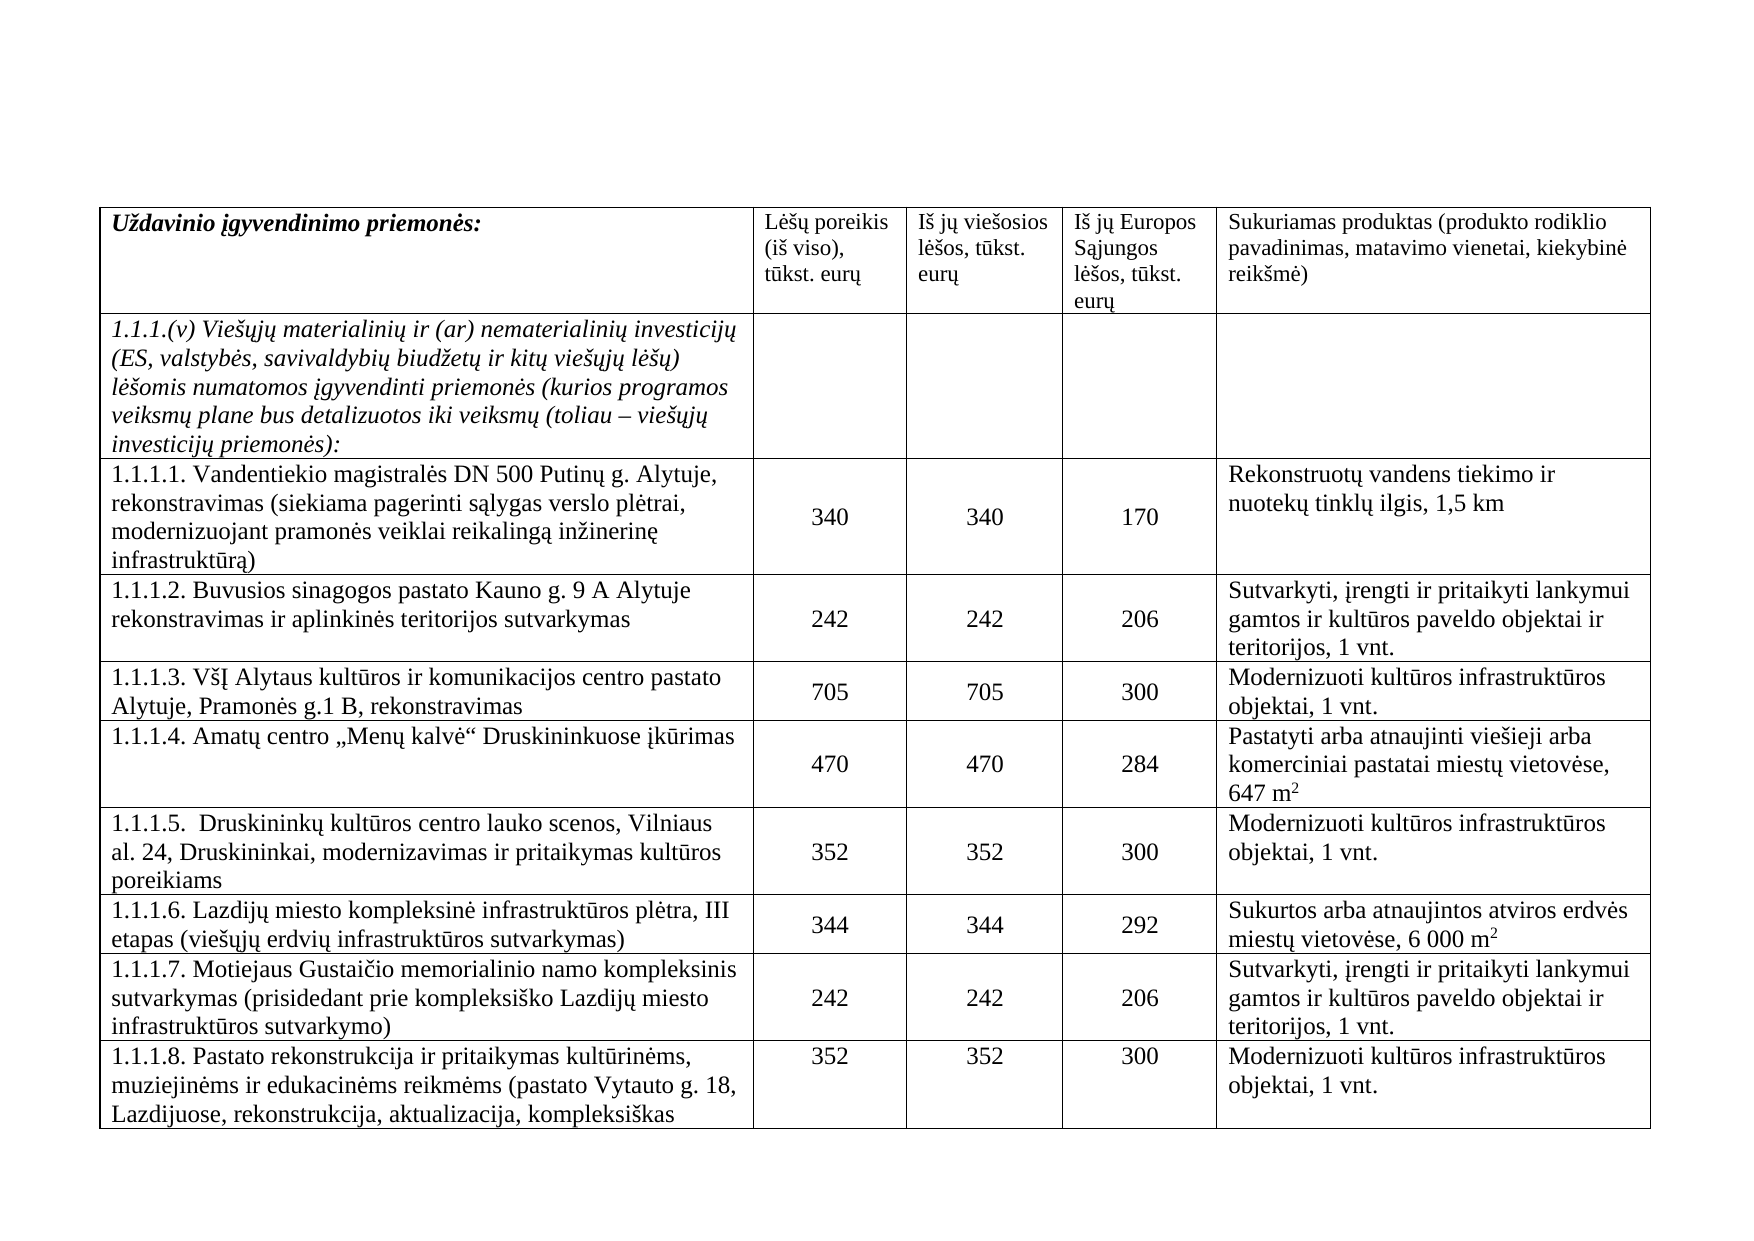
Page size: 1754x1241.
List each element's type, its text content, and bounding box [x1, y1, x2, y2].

table_cell Sukurtos arba atnaujintos atviros erdvės miestų vietovėse, 6 000 m2 [1217, 895, 1650, 953]
table_cell 705 [754, 662, 906, 720]
table_cell Rekonstruotų vandens tiekimo ir nuotekų tinklų ilgis, 1,5 km [1217, 459, 1650, 574]
table_header Uždavinio įgyvendinimo priemonės: [101, 208, 753, 313]
table_cell 242 [754, 954, 906, 1040]
table_cell 352 [754, 1041, 906, 1127]
table_cell 1.1.1.(v) Viešųjų materialinių ir (ar) nematerialinių investicijų (ES, valstybės, savivaldybių biudžetų ir kitų viešųjų lėšų) lėšomis numatomos įgyvendinti priemonės (kurios programos veiksmų plane bus detalizuotos iki veiksmų (toliau – viešųjų investicijų priemonės): [101, 314, 753, 458]
table_cell 344 [754, 895, 906, 953]
table_header Iš jų viešosios lėšos, tūkst. eurų [907, 208, 1062, 313]
table_cell 352 [754, 808, 906, 894]
table_cell [1063, 314, 1216, 458]
table_cell 470 [907, 721, 1062, 807]
table_cell 242 [754, 575, 906, 661]
table_cell 284 [1063, 721, 1216, 807]
table_cell 300 [1063, 662, 1216, 720]
table_cell 1.1.1.4. Amatų centro „Menų kalvė“ Druskininkuose įkūrimas [101, 721, 753, 807]
table_cell Modernizuoti kultūros infrastruktūros objektai, 1 vnt. [1217, 808, 1650, 894]
table_cell 206 [1063, 954, 1216, 1040]
table_cell 1.1.1.2. Buvusios sinagogos pastato Kauno g. 9 A Alytuje rekonstravimas ir aplinkinės teritorijos sutvarkymas [101, 575, 753, 661]
table_header Sukuriamas produktas (produkto rodiklio pavadinimas, matavimo vienetai, kiekybinė reikšmė) [1217, 208, 1650, 313]
table_cell 352 [907, 1041, 1062, 1127]
table_cell Sutvarkyti, įrengti ir pritaikyti lankymui gamtos ir kultūros paveldo objektai ir teritorijos, 1 vnt. [1217, 954, 1650, 1040]
table_cell Modernizuoti kultūros infrastruktūros objektai, 1 vnt. [1217, 662, 1650, 720]
table_cell 300 [1063, 808, 1216, 894]
table_cell 242 [907, 575, 1062, 661]
table_header Iš jų Europos Sąjungos lėšos, tūkst. eurų [1063, 208, 1216, 313]
table_cell 300 [1063, 1041, 1216, 1127]
table_cell 352 [907, 808, 1062, 894]
table_cell Sutvarkyti, įrengti ir pritaikyti lankymui gamtos ir kultūros paveldo objektai ir teritorijos, 1 vnt. [1217, 575, 1650, 661]
table_cell 344 [907, 895, 1062, 953]
table_cell 705 [907, 662, 1062, 720]
table_cell Pastatyti arba atnaujinti viešieji arba komerciniai pastatai miestų vietovėse, 647 m2 [1217, 721, 1650, 807]
table_cell 170 [1063, 459, 1216, 574]
table_cell 1.1.1.5. Druskininkų kultūros centro lauko scenos, Vilniaus al. 24, Druskininkai, modernizavimas ir pritaikymas kultūros poreikiams [101, 808, 753, 894]
table_cell 340 [907, 459, 1062, 574]
table_cell 1.1.1.6. Lazdijų miesto kompleksinė infrastruktūros plėtra, III etapas (viešųjų erdvių infrastruktūros sutvarkymas) [101, 895, 753, 953]
table_cell 1.1.1.7. Motiejaus Gustaičio memorialinio namo kompleksinis sutvarkymas (prisidedant prie kompleksiško Lazdijų miesto infrastruktūros sutvarkymo) [101, 954, 753, 1040]
table_cell 206 [1063, 575, 1216, 661]
table_cell Modernizuoti kultūros infrastruktūros objektai, 1 vnt. [1217, 1041, 1650, 1127]
table_cell [754, 314, 906, 458]
table_cell 1.1.1.1. Vandentiekio magistralės DN 500 Putinų g. Alytuje, rekonstravimas (siekiama pagerinti sąlygas verslo plėtrai, modernizuojant pramonės veiklai reikalingą inžinerinę infrastruktūrą) [101, 459, 753, 574]
table_cell [907, 314, 1062, 458]
table_cell 1.1.1.8. Pastato rekonstrukcija ir pritaikymas kultūrinėms, muziejinėms ir edukacinėms reikmėms (pastato Vytauto g. 18, Lazdijuose, rekonstrukcija, aktualizacija, kompleksiškas [101, 1041, 753, 1127]
table_cell 470 [754, 721, 906, 807]
table_cell 242 [907, 954, 1062, 1040]
table_cell 1.1.1.3. VšĮ Alytaus kultūros ir komunikacijos centro pastato Alytuje, Pramonės g.1 B, rekonstravimas [101, 662, 753, 720]
table_cell 292 [1063, 895, 1216, 953]
table_cell [1217, 314, 1650, 458]
table_cell 340 [754, 459, 906, 574]
table_header Lėšų poreikis (iš viso), tūkst. eurų [754, 208, 906, 313]
